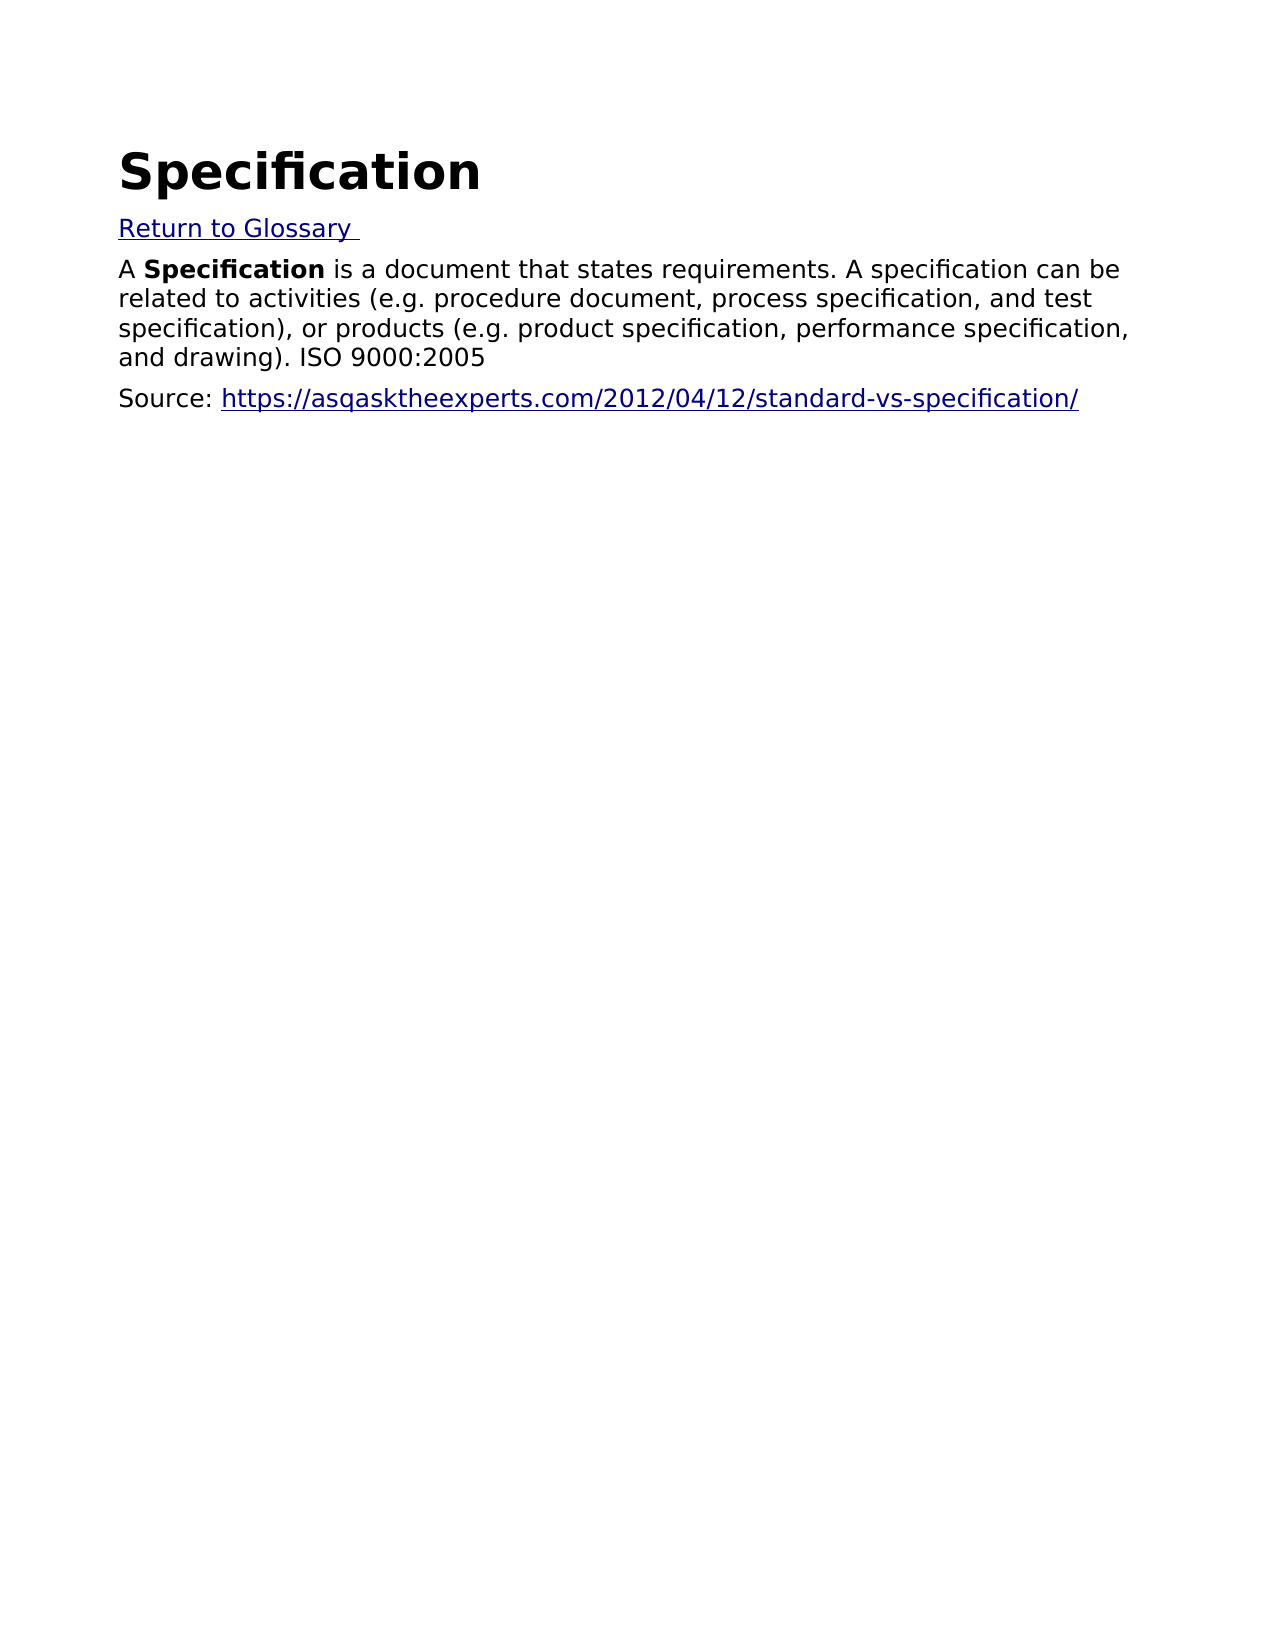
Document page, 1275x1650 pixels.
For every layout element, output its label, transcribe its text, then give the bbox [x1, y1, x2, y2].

text Source: https://asqasktheexperts.com/2012/04/12/standard-vs-specification/ [118, 385, 1157, 414]
text A Specification is a document that states requirements. A specification can be related to activities (e.g. procedure document, process specification, and test specification), or products (e.g. product specification, performance specification, and drawing). ISO 9000:2005 [118, 256, 1157, 372]
text Return to Glossary [118, 214, 1157, 243]
subtitle Specification [118, 143, 1157, 201]
